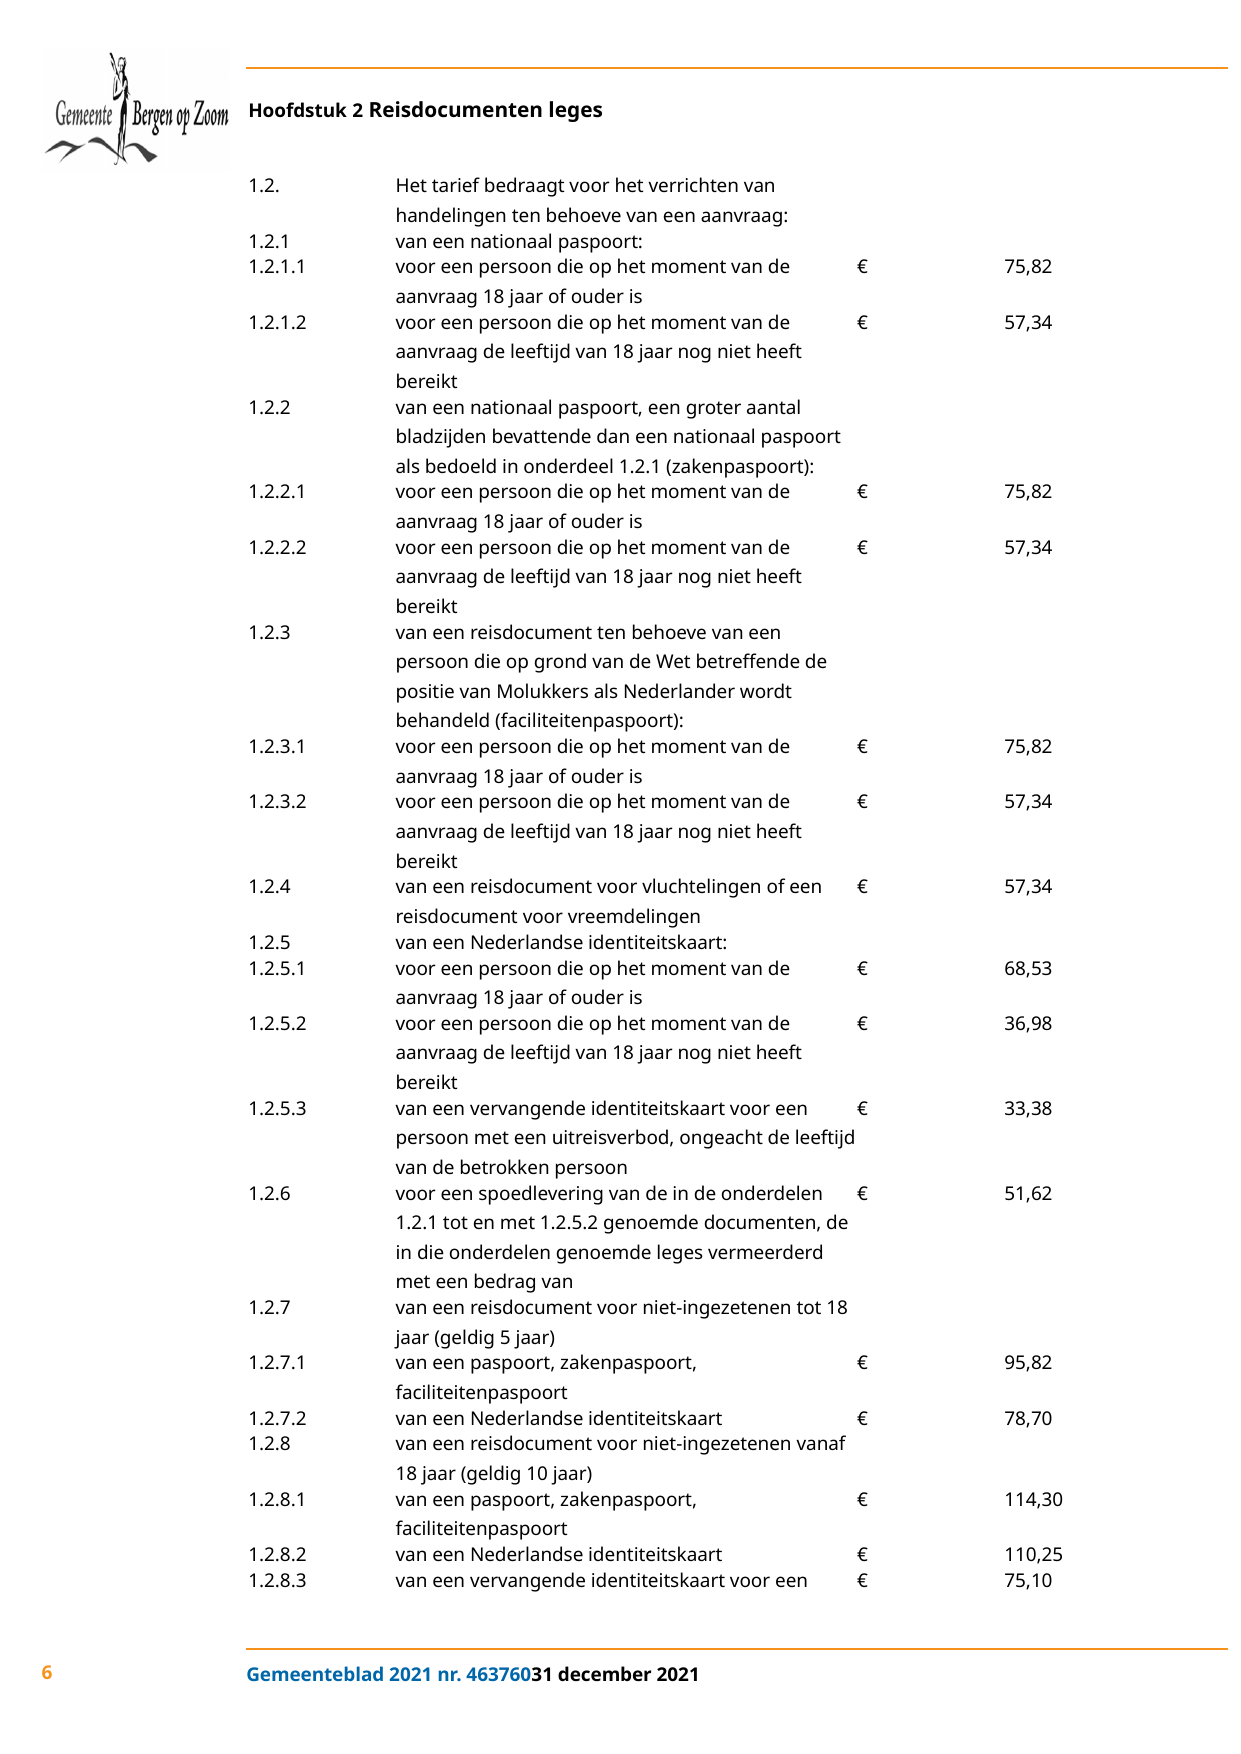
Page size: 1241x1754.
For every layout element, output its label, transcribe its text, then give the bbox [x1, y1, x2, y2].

table_cell € [857, 1350, 1004, 1405]
table_header 1.2. [248, 173, 395, 228]
table_cell voor een persoon die op het moment van de aanvraag 18 jaar of ouder is [395, 254, 857, 309]
table_cell 75,82 [1004, 479, 1152, 534]
table_cell 1.2.2.1 [248, 479, 395, 534]
table_cell 1.2.5.2 [248, 1010, 395, 1095]
table_cell [857, 228, 1004, 254]
table_cell 1.2.3.1 [248, 734, 395, 789]
table_cell van een paspoort, zakenpaspoort, faciliteitenpaspoort [395, 1486, 857, 1541]
table_cell van een reisdocument voor niet-ingezetenen vanaf 18 jaar (geldig 10 jaar) [395, 1431, 857, 1486]
table_cell voor een persoon die op het moment van de aanvraag de leeftijd van 18 jaar nog niet heeft bereikt [395, 789, 857, 874]
table_cell € [857, 734, 1004, 789]
table_cell 1.2.6 [248, 1180, 395, 1294]
table_cell € [857, 254, 1004, 309]
table_cell [857, 394, 1004, 479]
table_cell van een vervangende identiteitskaart voor een persoon met een uitreisverbod, ongeacht de leeftijd van de betrokken persoon [395, 1095, 857, 1180]
table_cell 1.2.8.3 [248, 1567, 395, 1593]
table_header [1004, 173, 1152, 228]
table_cell 1.2.1.2 [248, 309, 395, 394]
table_header Het tarief bedraagt voor het verrichten van handelingen ten behoeve van een aanvraag: [395, 173, 857, 228]
table_cell € [857, 1486, 1004, 1541]
table_cell € [857, 1541, 1004, 1567]
table_cell 1.2.4 [248, 874, 395, 929]
table_cell 1.2.2.2 [248, 534, 395, 619]
table_cell van een vervangende identiteitskaart voor een [395, 1567, 857, 1593]
table_cell 75,82 [1004, 734, 1152, 789]
table_cell 110,25 [1004, 1541, 1152, 1567]
table_cell 57,34 [1004, 789, 1152, 874]
table_cell van een Nederlandse identiteitskaart [395, 1541, 857, 1567]
table_cell € [857, 874, 1004, 929]
table_cell 1.2.5.3 [248, 1095, 395, 1180]
table_cell € [857, 789, 1004, 874]
table_cell [857, 619, 1004, 733]
table_cell € [857, 479, 1004, 534]
table_cell 1.2.7.1 [248, 1350, 395, 1405]
table_cell 1.2.1 [248, 228, 395, 254]
table_cell voor een persoon die op het moment van de aanvraag 18 jaar of ouder is [395, 955, 857, 1010]
table_cell 1.2.8.1 [248, 1486, 395, 1541]
table_cell [857, 1431, 1004, 1486]
table_cell [1004, 228, 1152, 254]
table_cell [1004, 1431, 1152, 1486]
table_cell van een reisdocument voor vluchtelingen of een reisdocument voor vreemdelingen [395, 874, 857, 929]
table_cell 68,53 [1004, 955, 1152, 1010]
table_cell voor een persoon die op het moment van de aanvraag 18 jaar of ouder is [395, 734, 857, 789]
table_cell € [857, 534, 1004, 619]
table_cell 1.2.8.2 [248, 1541, 395, 1567]
table_cell 1.2.2 [248, 394, 395, 479]
table_cell 1.2.5 [248, 929, 395, 955]
table_cell [1004, 1294, 1152, 1349]
table_cell € [857, 1180, 1004, 1294]
table_cell van een nationaal paspoort, een groter aantal bladzijden bevattende dan een nationaal paspoort als bedoeld in onderdeel 1.2.1 (zakenpaspoort): [395, 394, 857, 479]
table_cell van een nationaal paspoort: [395, 228, 857, 254]
table_cell voor een persoon die op het moment van de aanvraag de leeftijd van 18 jaar nog niet heeft bereikt [395, 534, 857, 619]
table_cell van een paspoort, zakenpaspoort, faciliteitenpaspoort [395, 1350, 857, 1405]
table_cell 1.2.3.2 [248, 789, 395, 874]
table_cell van een reisdocument ten behoeve van een persoon die op grond van de Wet betreffende de positie van Molukkers als Nederlander wordt behandeld (faciliteitenpaspoort): [395, 619, 857, 733]
table_cell 51,62 [1004, 1180, 1152, 1294]
table_cell voor een persoon die op het moment van de aanvraag 18 jaar of ouder is [395, 479, 857, 534]
table_cell [857, 929, 1004, 955]
table_cell 57,34 [1004, 309, 1152, 394]
table_cell van een reisdocument voor niet-ingezetenen tot 18 jaar (geldig 5 jaar) [395, 1294, 857, 1349]
table_cell [1004, 394, 1152, 479]
table_cell 114,30 [1004, 1486, 1152, 1541]
table_cell voor een spoedlevering van de in de onderdelen 1.2.1 tot en met 1.2.5.2 genoemde documenten, de in die onderdelen genoemde leges vermeerderd met een bedrag van [395, 1180, 857, 1294]
table_cell [1004, 619, 1152, 733]
table_cell 57,34 [1004, 874, 1152, 929]
table_cell 1.2.3 [248, 619, 395, 733]
table_header [857, 173, 1004, 228]
table_cell 57,34 [1004, 534, 1152, 619]
table_cell € [857, 1010, 1004, 1095]
table_cell 1.2.8 [248, 1431, 395, 1486]
table_cell 78,70 [1004, 1405, 1152, 1431]
table_cell 33,38 [1004, 1095, 1152, 1180]
table_cell € [857, 1095, 1004, 1180]
table_cell van een Nederlandse identiteitskaart: [395, 929, 857, 955]
table_cell voor een persoon die op het moment van de aanvraag de leeftijd van 18 jaar nog niet heeft bereikt [395, 309, 857, 394]
table_cell 1.2.1.1 [248, 254, 395, 309]
table_cell [857, 1294, 1004, 1349]
table_cell 1.2.5.1 [248, 955, 395, 1010]
table_cell [1004, 929, 1152, 955]
table_cell 95,82 [1004, 1350, 1152, 1405]
table_cell voor een persoon die op het moment van de aanvraag de leeftijd van 18 jaar nog niet heeft bereikt [395, 1010, 857, 1095]
table_cell € [857, 955, 1004, 1010]
table_cell 1.2.7.2 [248, 1405, 395, 1431]
table_cell € [857, 309, 1004, 394]
table_cell € [857, 1567, 1004, 1593]
table_cell 75,82 [1004, 254, 1152, 309]
text Hoofdstuk 2 Reisdocumenten leges [248, 95, 1152, 123]
table_cell 36,98 [1004, 1010, 1152, 1095]
table_cell 75,10 [1004, 1567, 1152, 1593]
table_cell van een Nederlandse identiteitskaart [395, 1405, 857, 1431]
picture [41, 47, 231, 172]
table_cell € [857, 1405, 1004, 1431]
table_cell 1.2.7 [248, 1294, 395, 1349]
